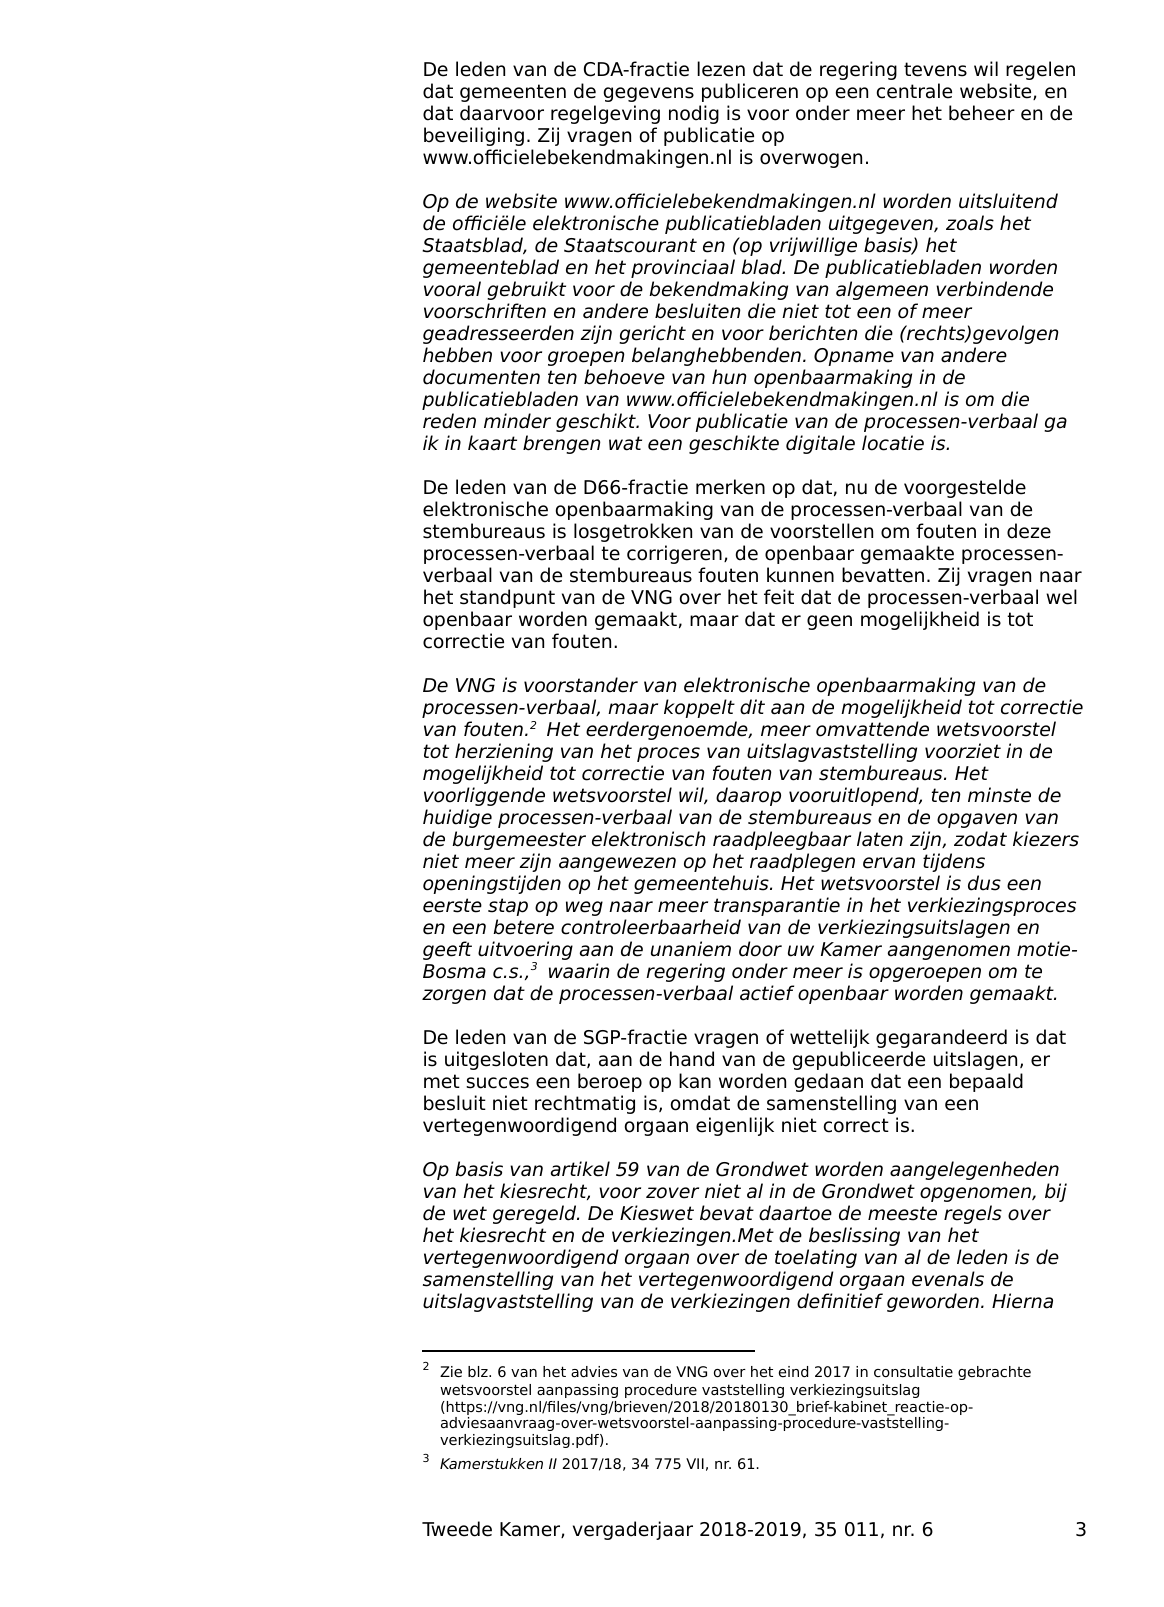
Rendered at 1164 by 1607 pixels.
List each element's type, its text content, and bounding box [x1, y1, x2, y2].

text Zie blz. 6 van het advies van de VNG over het eind 2017 in consultatie gebrachte wetsvoorstel aanpassing procedure vaststelling verkiezingsuitslag (https://vng.nl/files/vng/brieven/2018/20180130_brief-kabinet_reactie-op-adviesaanvraag-over-wetsvoorstel-aanpassing-procedure-vaststelling-verkiezingsuitslag.pdf). [422, 1360, 1087, 1449]
text De leden van de D66-fractie merken op dat, nu de voorgestelde elektronische openbaarmaking van de processen-verbaal van de stembureaus is losgetrokken van de voorstellen om fouten in deze processen-verbaal te corrigeren, de openbaar gemaakte processen-verbaal van de stembureaus fouten kunnen bevatten. Zij vragen naar het standpunt van de VNG over het feit dat de processen-verbaal wel openbaar worden gemaakt, maar dat er geen mogelijkheid is tot correctie van fouten. [422, 477, 1087, 653]
text De VNG is voorstander van elektronische openbaarmaking van de processen-verbaal, maar koppelt dit aan de mogelijkheid tot correctie van fouten. Het eerdergenoemde, meer omvattende wetsvoorstel tot herziening van het proces van uitslagvaststelling voorziet in de mogelijkheid tot correctie van fouten van stembureaus. Het voorliggende wetsvoorstel wil, daarop vooruitlopend, ten minste de huidige processen-verbaal van de stembureaus en de opgaven van de burgemeester elektronisch raadpleegbaar laten zijn, zodat kiezers niet meer zijn aangewezen op het raadplegen ervan tijdens openingstijden op het gemeentehuis. Het wetsvoorstel is dus een eerste stap op weg naar meer transparantie in het verkiezingsproces en een betere controleerbaarheid van de verkiezingsuitslagen en geeft uitvoering aan de unaniem door uw Kamer aangenomen motie-Bosma c.s., waarin de regering onder meer is opgeroepen om te zorgen dat de processen-verbaal actief openbaar worden gemaakt. [422, 675, 1087, 1005]
text De leden van de CDA-fractie lezen dat de regering tevens wil regelen dat gemeenten de gegevens publiceren op een centrale website, en dat daarvoor regelgeving nodig is voor onder meer het beheer en de beveiliging. Zij vragen of publicatie op www.officielebekendmakingen.nl is overwogen. [422, 59, 1087, 169]
text Op de website www.officielebekendmakingen.nl worden uitsluitend de officiële elektronische publicatiebladen uitgegeven, zoals het Staatsblad, de Staatscourant en (op vrijwillige basis) het gemeenteblad en het provinciaal blad. De publicatiebladen worden vooral gebruikt voor de bekendmaking van algemeen verbindende voorschriften en andere besluiten die niet tot een of meer geadresseerden zijn gericht en voor berichten die (rechts)gevolgen hebben voor groepen belanghebbenden. Opname van andere documenten ten behoeve van hun openbaarmaking in de publicatiebladen van www.officielebekendmakingen.nl is om die reden minder geschikt. Voor publicatie van de processen-verbaal ga ik in kaart brengen wat een geschikte digitale locatie is. [422, 191, 1087, 455]
text Op basis van artikel 59 van de Grondwet worden aangelegenheden van het kiesrecht, voor zover niet al in de Grondwet opgenomen, bij de wet geregeld. De Kieswet bevat daartoe de meeste regels over het kiesrecht en de verkiezingen.Met de beslissing van het vertegenwoordigend orgaan over de toelating van al de leden is de samenstelling van het vertegenwoordigend orgaan evenals de uitslagvaststelling van de verkiezingen definitief geworden. Hierna [422, 1159, 1087, 1313]
text Kamerstukken II 2017/18, 34 775 VII, nr. 61. [422, 1452, 1087, 1474]
text De leden van de SGP-fractie vragen of wettelijk gegarandeerd is dat is uitgesloten dat, aan de hand van de gepubliceerde uitslagen, er met succes een beroep op kan worden gedaan dat een bepaald besluit niet rechtmatig is, omdat de samenstelling van een vertegenwoordigend orgaan eigenlijk niet correct is. [422, 1027, 1087, 1137]
